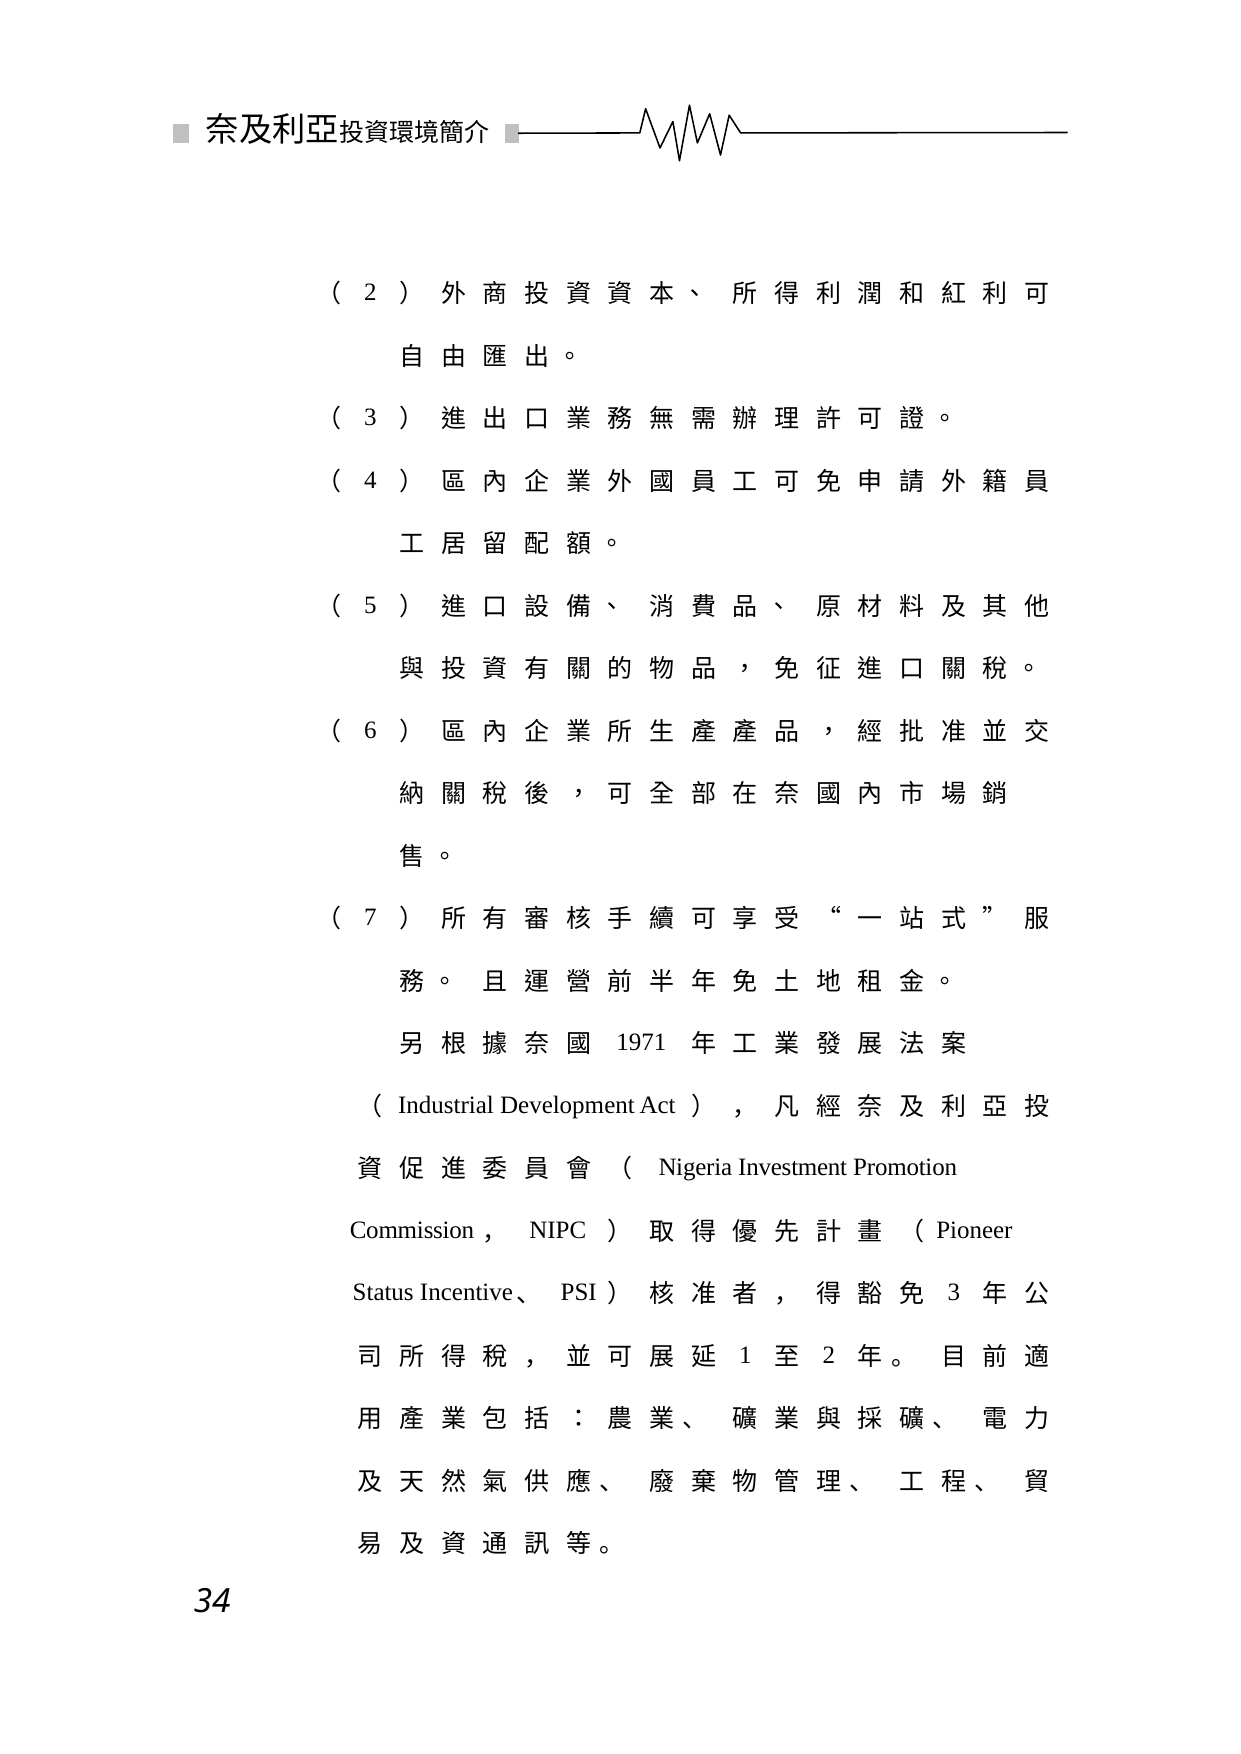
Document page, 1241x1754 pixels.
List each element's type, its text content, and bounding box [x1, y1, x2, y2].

text （7）所有審核手續可享受“一站式”服務。且運營前半年免土地租金。 [306, 875, 1058, 1000]
text （6）區內企業所生產產品，經批准並交納關稅後，可全部在奈國內市場銷售。 [306, 688, 1058, 875]
text （2）外商投資資本、所得利潤和紅利可自由匯出。 [306, 250, 1058, 375]
text （5）進口設備、消費品、原材料及其他與投資有關的物品，免征進口關稅。 [306, 563, 1058, 688]
text （3）進出口業務無需辦理許可證。 [306, 375, 1058, 438]
text 另根據奈國1971年工業發展法案（Industrial Development Act），凡經奈及利亞投資促進委員會（Nigeria Investment Promotion Commission，NIPC）取得優先計畫（Pioneer Status Incentive、PSI）核准者，得豁免3年公司所得稅，並可展延1至2年。目前適用產業包括：農業、礦業與採礦、電力及天然氣供應、廢棄物管理、工程、貿易及資通訊等。 [330, 1000, 1058, 1563]
text （4）區內企業外國員工可免申請外籍員工居留配額。 [306, 438, 1058, 563]
